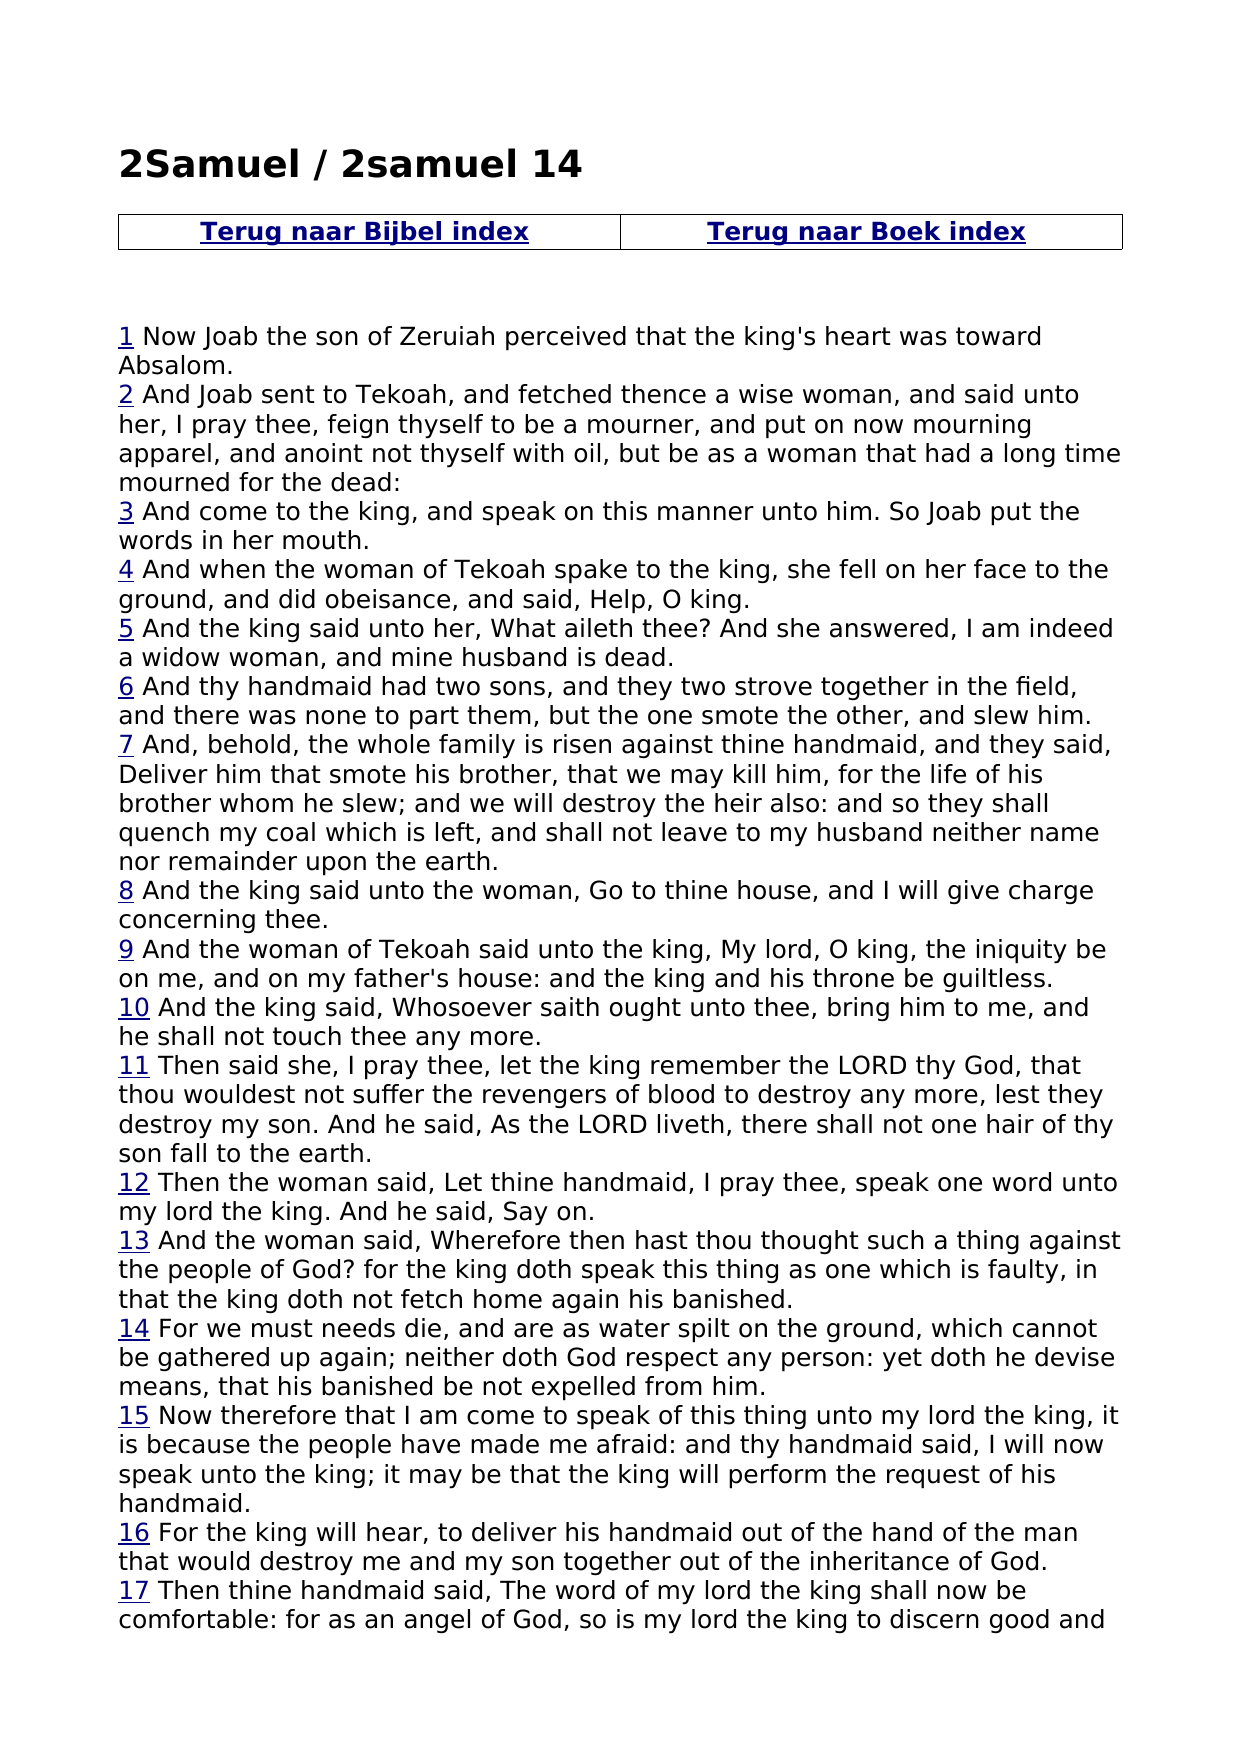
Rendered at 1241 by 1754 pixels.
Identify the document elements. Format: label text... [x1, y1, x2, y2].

table_header Terug naar Boek index [621, 215, 1122, 249]
subtitle 2Samuel / 2samuel 14 [118, 143, 1122, 187]
table_header Terug naar Bijbel index [119, 215, 620, 249]
text 1 Now Joab the son of Zeruiah perceived that the king's heart was toward Absalom. 2 And Joab sent to Tekoah, and fetched thence a wise woman, and said unto her, I pray thee, feign thyself to be a mourner, and put on now mourning apparel, and anoint not thyself with oil, but be as a woman that had a long time mourned for the dead: 3 And come to the king, and speak on this manner unto him. So Joab put the words in her mouth. 4 And when the woman of Tekoah spake to the king, she fell on her face to the ground, and did obeisance, and said, Help, O king. 5 And the king said unto her, What aileth thee? And she answered, I am indeed a widow woman, and mine husband is dead. 6 And thy handmaid had two sons, and they two strove together in the field, and there was none to part them, but the one smote the other, and slew him. 7 And, behold, the whole family is risen against thine handmaid, and they said, Deliver him that smote his brother, that we may kill him, for the life of his brother whom he slew; and we will destroy the heir also: and so they shall quench my coal which is left, and shall not leave to my husband neither name nor remainder upon the earth. 8 And the king said unto the woman, Go to thine house, and I will give charge concerning thee. 9 And the woman of Tekoah said unto the king, My lord, O king, the iniquity be on me, and on my father's house: and the king and his throne be guiltless. 10 And the king said, Whosoever saith ought unto thee, bring him to me, and he shall not touch thee any more. 11 Then said she, I pray thee, let the king remember the LORD thy God, that thou wouldest not suffer the revengers of blood to destroy any more, lest they destroy my son. And he said, As the LORD liveth, there shall not one hair of thy son fall to the earth. 12 Then the woman said, Let thine handmaid, I pray thee, speak one word unto my lord the king. And he said, Say on. 13 And the woman said, Wherefore then hast thou thought such a thing against the people of God? for the king doth speak this thing as one which is faulty, in that the king doth not fetch home again his banished. 14 For we must needs die, and are as water spilt on the ground, which cannot be gathered up again; neither doth God respect any person: yet doth he devise means, that his banished be not expelled from him. 15 Now therefore that I am come to speak of this thing unto my lord the king, it is because the people have made me afraid: and thy handmaid said, I will now speak unto the king; it may be that the king will perform the request of his handmaid. 16 For the king will hear, to deliver his handmaid out of the hand of the man that would destroy me and my son together out of the inheritance of God. 17 Then thine handmaid said, The word of my lord the king shall now be comfortable: for as an angel of God, so is my lord the king to discern good and [118, 264, 1122, 1635]
